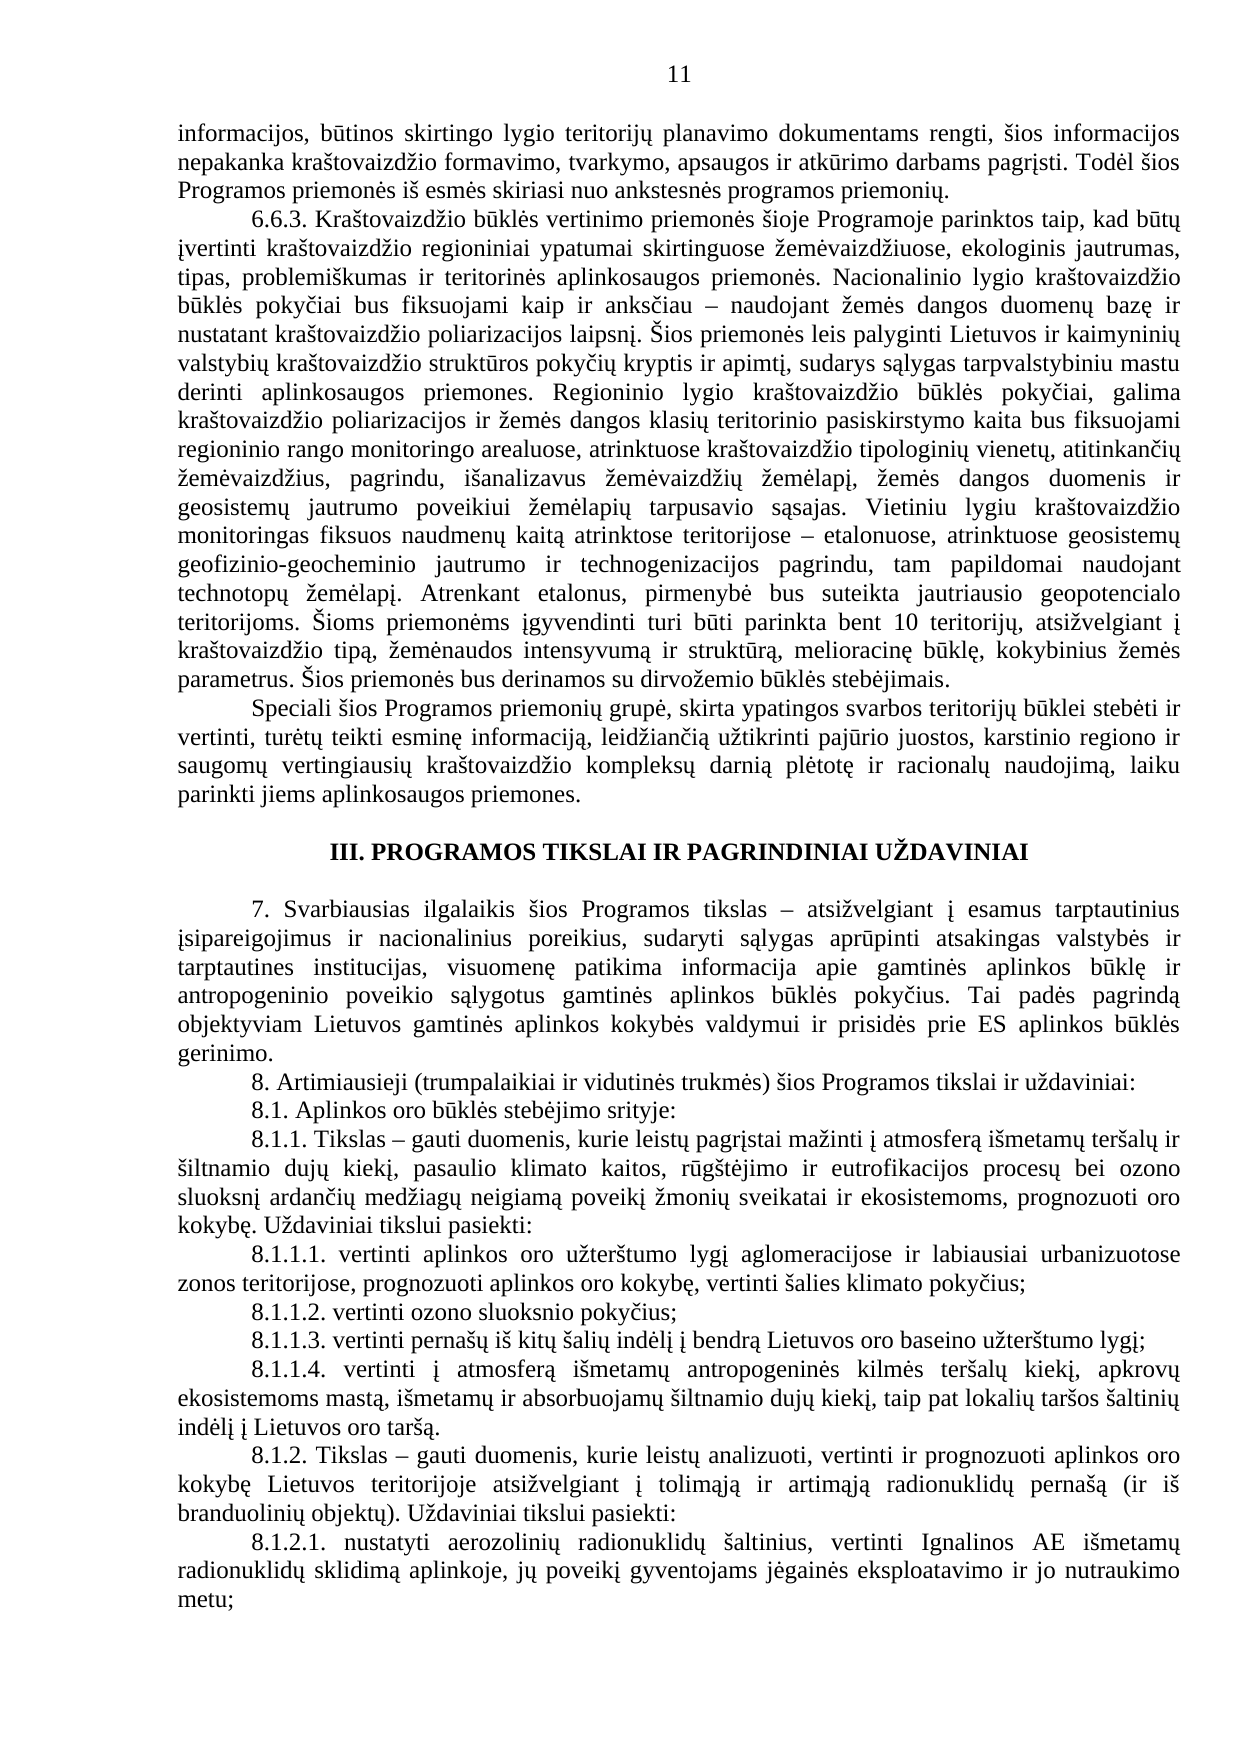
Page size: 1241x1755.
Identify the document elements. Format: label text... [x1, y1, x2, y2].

text 8. Artimiausieji (trumpalaikiai ir vidutinės trukmės) šios Programos tikslai ir uždaviniai: [177, 1067, 1181, 1096]
text 6.6.3. Kraštovaizdžio būklės vertinimo priemonės šioje Programoje parinktos taip, kad būtų įvertinti kraštovaizdžio regioniniai ypatumai skirtinguose žemėvaizdžiuose, ekologinis jautrumas, tipas, problemiškumas ir teritorinės aplinkosaugos priemonės. Nacionalinio lygio kraštovaizdžio būklės pokyčiai bus fiksuojami kaip ir anksčiau – naudojant žemės dangos duomenų bazę ir nustatant kraštovaizdžio poliarizacijos laipsnį. Šios priemonės leis palyginti Lietuvos ir kaimyninių valstybių kraštovaizdžio struktūros pokyčių kryptis ir apimtį, sudarys sąlygas tarpvalstybiniu mastu derinti aplinkosaugos priemones. Regioninio lygio kraštovaizdžio būklės pokyčiai, galima kraštovaizdžio poliarizacijos ir žemės dangos klasių teritorinio pasiskirstymo kaita bus fiksuojami regioninio rango monitoringo arealuose, atrinktuose kraštovaizdžio tipologinių vienetų, atitinkančių žemėvaizdžius, pagrindu, išanalizavus žemėvaizdžių žemėlapį, žemės dangos duomenis ir geosistemų jautrumo poveikiui žemėlapių tarpusavio sąsajas. Vietiniu lygiu kraštovaizdžio monitoringas fiksuos naudmenų kaitą atrinktose teritorijose – etalonuose, atrinktuose geosistemų geofizinio-geocheminio jautrumo ir technogenizacijos pagrindu, tam papildomai naudojant technotopų žemėlapį. Atrenkant etalonus, pirmenybė bus suteikta jautriausio geopotencialo teritorijoms. Šioms priemonėms įgyvendinti turi būti parinkta bent 10 teritorijų, atsižvelgiant į kraštovaizdžio tipą, žemėnaudos intensyvumą ir struktūrą, melioracinę būklę, kokybinius žemės parametrus. Šios priemonės bus derinamos su dirvožemio būklės stebėjimais. [177, 204, 1181, 693]
text III. PROGRAMOS TIKSLAI IR PAGRINDINIAI UŽDAVINIAI [177, 837, 1181, 866]
text 8.1.1.3. vertinti pernašų iš kitų šalių indėlį į bendrą Lietuvos oro baseino užterštumo lygį; [177, 1326, 1181, 1354]
text 8.1.2. Tikslas – gauti duomenis, kurie leistų analizuoti, vertinti ir prognozuoti aplinkos oro kokybę Lietuvos teritorijoje atsižvelgiant į tolimąją ir artimąją radionuklidų pernašą (ir iš branduolinių objektų). Uždaviniai tikslui pasiekti: [177, 1441, 1181, 1527]
text 8.1.1. Tikslas – gauti duomenis, kurie leistų pagrįstai mažinti į atmosferą išmetamų teršalų ir šiltnamio dujų kiekį, pasaulio klimato kaitos, rūgštėjimo ir eutrofikacijos procesų bei ozono sluoksnį ardančių medžiagų neigiamą poveikį žmonių sveikatai ir ekosistemoms, prognozuoti oro kokybę. Uždaviniai tikslui pasiekti: [177, 1124, 1181, 1239]
text 8.1.2.1. nustatyti aerozolinių radionuklidų šaltinius, vertinti Ignalinos AE išmetamų radionuklidų sklidimą aplinkoje, jų poveikį gyventojams jėgainės eksploatavimo ir jo nutraukimo metu; [177, 1527, 1181, 1613]
text informacijos, būtinos skirtingo lygio teritorijų planavimo dokumentams rengti, šios informacijos nepakanka kraštovaizdžio formavimo, tvarkymo, apsaugos ir atkūrimo darbams pagrįsti. Todėl šios Programos priemonės iš esmės skiriasi nuo ankstesnės programos priemonių. [177, 118, 1181, 204]
text 8.1. Aplinkos oro būklės stebėjimo srityje: [177, 1096, 1181, 1124]
text 8.1.1.1. vertinti aplinkos oro užterštumo lygį aglomeracijose ir labiausiai urbanizuotose zonos teritorijose, prognozuoti aplinkos oro kokybę, vertinti šalies klimato pokyčius; [177, 1239, 1181, 1297]
text 8.1.1.4. vertinti į atmosferą išmetamų antropogeninės kilmės teršalų kiekį, apkrovų ekosistemoms mastą, išmetamų ir absorbuojamų šiltnamio dujų kiekį, taip pat lokalių taršos šaltinių indėlį į Lietuvos oro taršą. [177, 1354, 1181, 1441]
text Speciali šios Programos priemonių grupė, skirta ypatingos svarbos teritorijų būklei stebėti ir vertinti, turėtų teikti esminę informaciją, leidžiančią užtikrinti pajūrio juostos, karstinio regiono ir saugomų vertingiausių kraštovaizdžio kompleksų darnią plėtotę ir racionalų naudojimą, laiku parinkti jiems aplinkosaugos priemones. [177, 693, 1181, 808]
text 7. Svarbiausias ilgalaikis šios Programos tikslas – atsižvelgiant į esamus tarptautinius įsipareigojimus ir nacionalinius poreikius, sudaryti sąlygas aprūpinti atsakingas valstybės ir tarptautines institucijas, visuomenę patikima informacija apie gamtinės aplinkos būklę ir antropogeninio poveikio sąlygotus gamtinės aplinkos būklės pokyčius. Tai padės pagrindą objektyviam Lietuvos gamtinės aplinkos kokybės valdymui ir prisidės prie ES aplinkos būklės gerinimo. [177, 894, 1181, 1067]
text 8.1.1.2. vertinti ozono sluoksnio pokyčius; [177, 1297, 1181, 1326]
